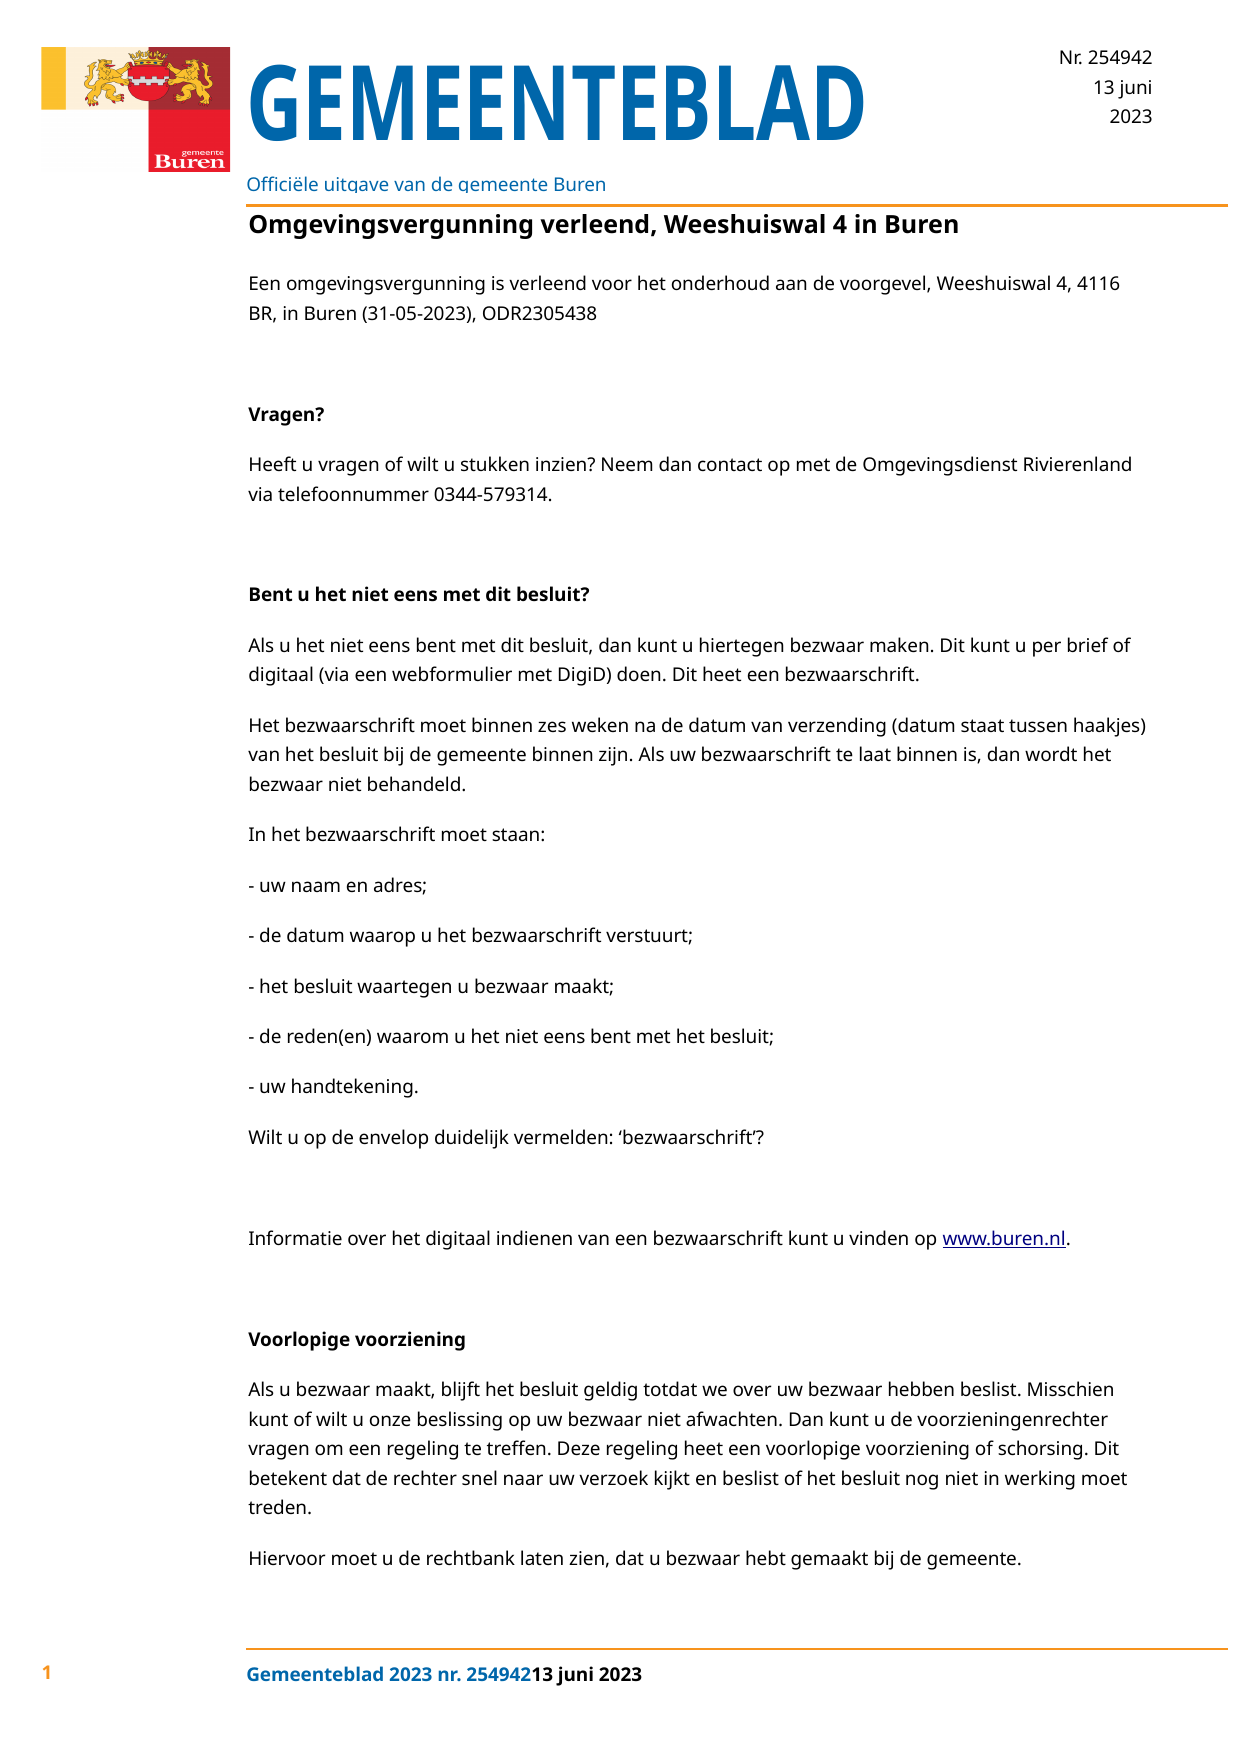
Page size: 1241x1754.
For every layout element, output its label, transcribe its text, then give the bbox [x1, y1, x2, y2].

text Hiervoor moet u de rechtbank laten zien, dat u bezwaar hebt gemaakt bij de gemeente. [248, 1545, 1152, 1571]
text - het besluit waartegen u bezwaar maakt; [248, 973, 1152, 998]
text Het bezwaarschrift moet binnen zes weken na de datum van verzending (datum staat tussen haakjes) van het besluit bij de gemeente binnen zijn. Als uw bezwaarschrift te laat binnen is, dan wordt het bezwaar niet behandeld. [248, 712, 1152, 797]
text Wilt u op de envelop duidelijk vermelden: ‘bezwaarschrift’? [248, 1124, 1152, 1150]
text Bent u het niet eens met dit besluit? [248, 582, 1152, 607]
text Een omgevingsvergunning is verleend voor het onderhoud aan de voorgevel, Weeshuiswal 4, 4116 BR, in Buren (31-05-2023), ODR2305438 [248, 270, 1152, 326]
text - de datum waarop u het bezwaarschrift verstuurt; [248, 922, 1152, 948]
text Heeft u vragen of wilt u stukken inzien? Neem dan contact op met de Omgevingsdienst Rivierenland via telefoonnummer 0344-579314. [248, 451, 1152, 506]
text Omgevingsvergunning verleend, Weeshuiswal 4 in Buren [248, 207, 1152, 241]
text - uw handtekening. [248, 1074, 1152, 1099]
text - de reden(en) waarom u het niet eens bent met het besluit; [248, 1023, 1152, 1049]
text - uw naam en adres; [248, 872, 1152, 898]
picture [41, 47, 231, 172]
text Als u het niet eens bent met dit besluit, dan kunt u hiertegen bezwaar maken. Dit kunt u per brief of digitaal (via een webformulier met DigiD) doen. Dit heet een bezwaarschrift. [248, 632, 1152, 687]
text Als u bezwaar maakt, blijft het besluit geldig totdat we over uw bezwaar hebben beslist. Misschien kunt of wilt u onze beslissing op uw bezwaar niet afwachten. Dan kunt u de voorzieningenrechter vragen om een regeling te treffen. Deze regeling heet een voorlopige voorziening of schorsing. Dit betekent dat de rechter snel naar uw verzoek kijkt en beslist of het besluit nog niet in werking moet treden. [248, 1376, 1152, 1520]
text Vragen? [248, 401, 1152, 426]
text Voorlopige voorziening [248, 1326, 1152, 1351]
text In het bezwaarschrift moet staan: [248, 822, 1152, 847]
text Informatie over het digitaal indienen van een bezwaarschrift kunt u vinden op www.buren.nl. [248, 1225, 1152, 1251]
